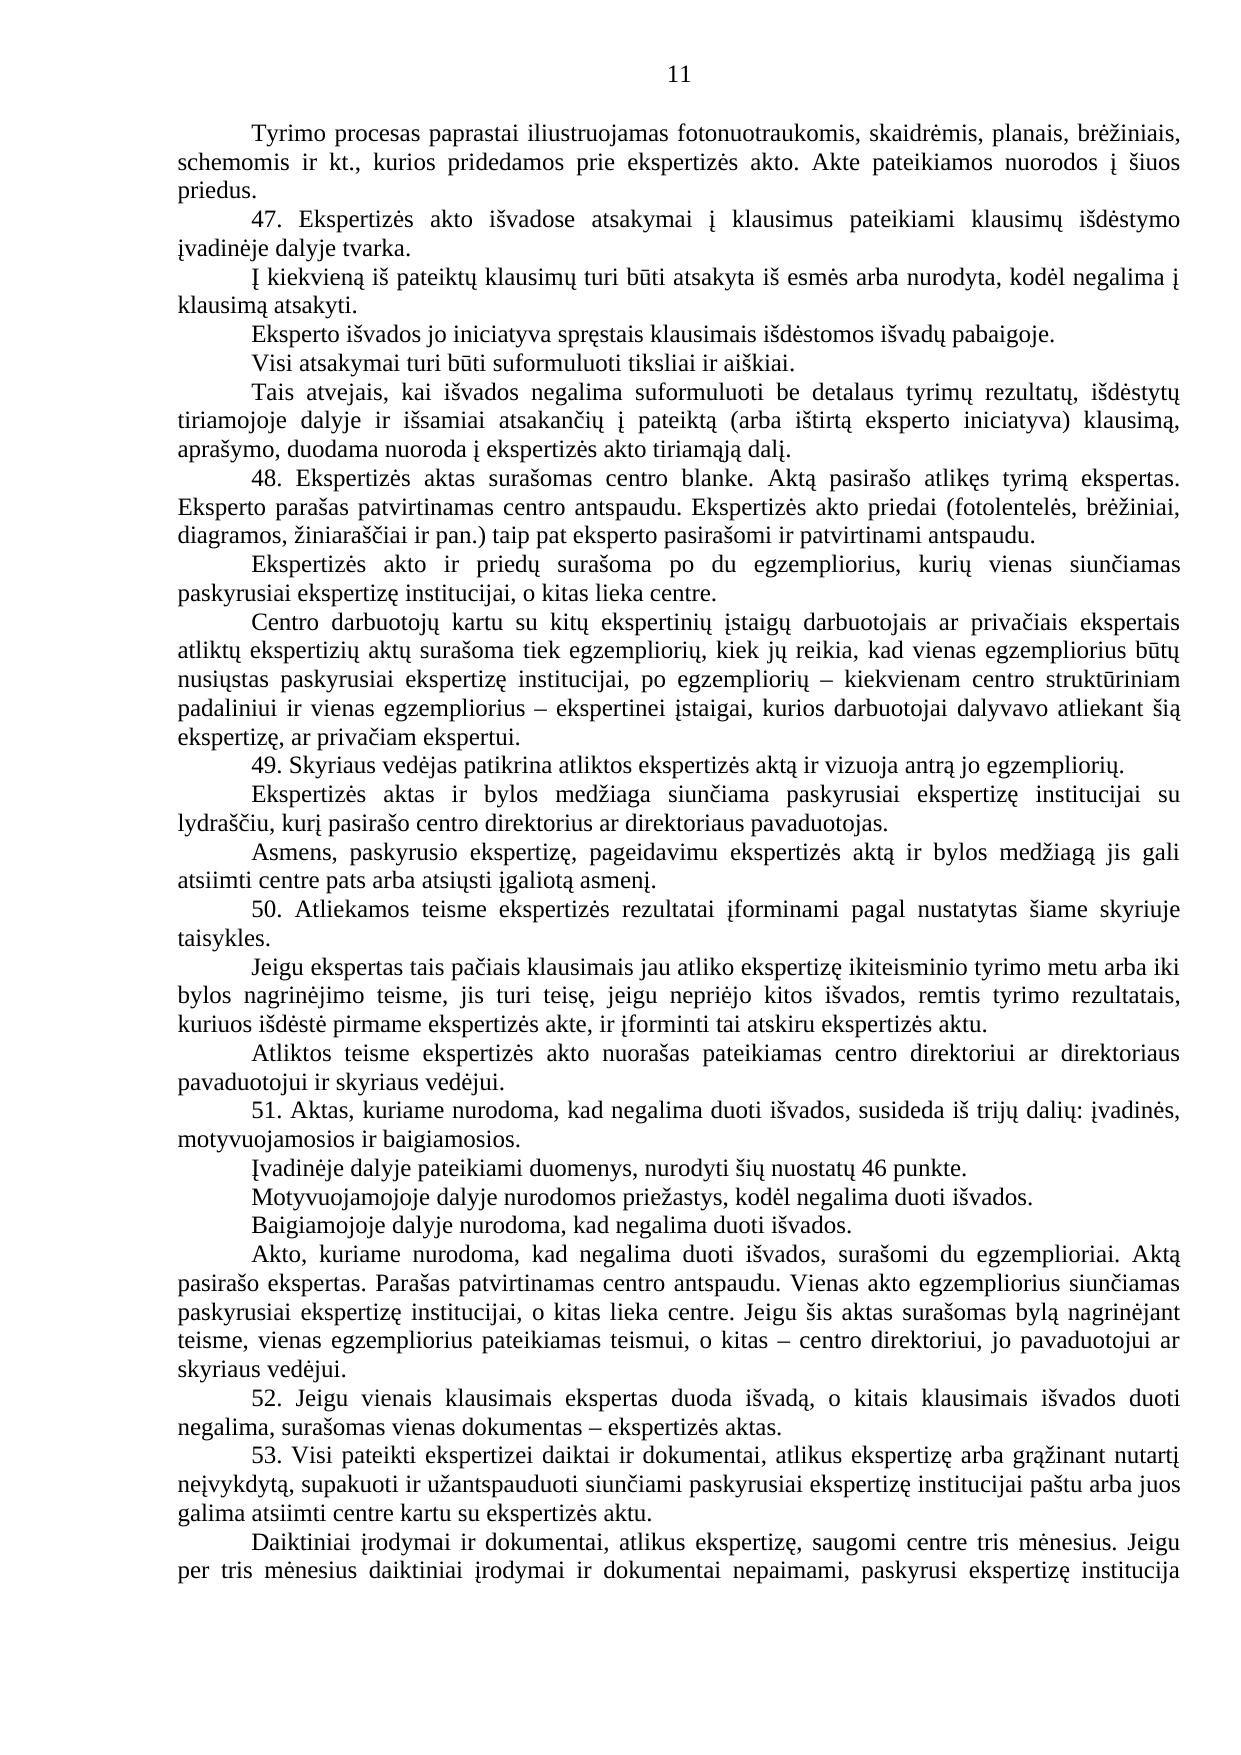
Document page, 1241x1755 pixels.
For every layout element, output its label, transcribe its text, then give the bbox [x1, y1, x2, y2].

text 52. Jeigu vienais klausimais ekspertas duoda išvadą, o kitais klausimais išvados duoti negalima, surašomas vienas dokumentas – ekspertizės aktas. [177, 1383, 1181, 1441]
text 48. Ekspertizės aktas surašomas centro blanke. Aktą pasirašo atlikęs tyrimą ekspertas. Eksperto parašas patvirtinamas centro antspaudu. Ekspertizės akto priedai (fotolentelės, brėžiniai, diagramos, žiniaraščiai ir pan.) taip pat eksperto pasirašomi ir patvirtinami antspaudu. [177, 463, 1181, 549]
text 47. Ekspertizės akto išvadose atsakymai į klausimus pateikiami klausimų išdėstymo įvadinėje dalyje tvarka. [177, 204, 1181, 262]
text Asmens, paskyrusio ekspertizę, pageidavimu ekspertizės aktą ir bylos medžiagą jis gali atsiimti centre pats arba atsiųsti įgaliotą asmenį. [177, 837, 1181, 894]
text Tais atvejais, kai išvados negalima suformuluoti be detalaus tyrimų rezultatų, išdėstytų tiriamojoje dalyje ir išsamiai atsakančių į pateiktą (arba ištirtą eksperto iniciatyva) klausimą, aprašymo, duodama nuoroda į ekspertizės akto tiriamąją dalį. [177, 377, 1181, 463]
text 53. Visi pateikti ekspertizei daiktai ir dokumentai, atlikus ekspertizę arba grąžinant nutartį neįvykdytą, supakuoti ir užantspauduoti siunčiami paskyrusiai ekspertizę institucijai paštu arba juos galima atsiimti centre kartu su ekspertizės aktu. [177, 1441, 1181, 1527]
text Motyvuojamojoje dalyje nurodomos priežastys, kodėl negalima duoti išvados. [177, 1182, 1181, 1211]
text Ekspertizės aktas ir bylos medžiaga siunčiama paskyrusiai ekspertizę institucijai su lydraščiu, kurį pasirašo centro direktorius ar direktoriaus pavaduotojas. [177, 779, 1181, 837]
text Atliktos teisme ekspertizės akto nuorašas pateikiamas centro direktoriui ar direktoriaus pavaduotojui ir skyriaus vedėjui. [177, 1038, 1181, 1096]
text 51. Aktas, kuriame nurodoma, kad negalima duoti išvados, susideda iš trijų dalių: įvadinės, motyvuojamosios ir baigiamosios. [177, 1096, 1181, 1153]
text Tyrimo procesas paprastai iliustruojamas fotonuotraukomis, skaidrėmis, planais, brėžiniais, schemomis ir kt., kurios pridedamos prie ekspertizės akto. Akte pateikiamos nuorodos į šiuos priedus. [177, 118, 1181, 204]
text Įvadinėje dalyje pateikiami duomenys, nurodyti šių nuostatų 46 punkte. [177, 1153, 1181, 1182]
text Eksperto išvados jo iniciatyva spręstais klausimais išdėstomos išvadų pabaigoje. [177, 319, 1181, 348]
text Ekspertizės akto ir priedų surašoma po du egzempliorius, kurių vienas siunčiamas paskyrusiai ekspertizę institucijai, o kitas lieka centre. [177, 549, 1181, 607]
text Baigiamojoje dalyje nurodoma, kad negalima duoti išvados. [177, 1211, 1181, 1239]
text Daiktiniai įrodymai ir dokumentai, atlikus ekspertizę, saugomi centre tris mėnesius. Jeigu per tris mėnesius daiktiniai įrodymai ir dokumentai nepaimami, paskyrusi ekspertizę institucija [177, 1527, 1181, 1584]
text Centro darbuotojų kartu su kitų ekspertinių įstaigų darbuotojais ar privačiais ekspertais atliktų ekspertizių aktų surašoma tiek egzempliorių, kiek jų reikia, kad vienas egzempliorius būtų nusiųstas paskyrusiai ekspertizę institucijai, po egzempliorių – kiekvienam centro struktūriniam padaliniui ir vienas egzempliorius – ekspertinei įstaigai, kurios darbuotojai dalyvavo atliekant šią ekspertizę, ar privačiam ekspertui. [177, 607, 1181, 751]
text Akto, kuriame nurodoma, kad negalima duoti išvados, surašomi du egzemplioriai. Aktą pasirašo ekspertas. Parašas patvirtinamas centro antspaudu. Vienas akto egzempliorius siunčiamas paskyrusiai ekspertizę institucijai, o kitas lieka centre. Jeigu šis aktas surašomas bylą nagrinėjant teisme, vienas egzempliorius pateikiamas teismui, o kitas – centro direktoriui, jo pavaduotojui ar skyriaus vedėjui. [177, 1239, 1181, 1383]
text 50. Atliekamos teisme ekspertizės rezultatai įforminami pagal nustatytas šiame skyriuje taisykles. [177, 894, 1181, 952]
text Visi atsakymai turi būti suformuluoti tiksliai ir aiškiai. [177, 348, 1181, 377]
text Jeigu ekspertas tais pačiais klausimais jau atliko ekspertizę ikiteisminio tyrimo metu arba iki bylos nagrinėjimo teisme, jis turi teisę, jeigu nepriėjo kitos išvados, remtis tyrimo rezultatais, kuriuos išdėstė pirmame ekspertizės akte, ir įforminti tai atskiru ekspertizės aktu. [177, 952, 1181, 1038]
text 49. Skyriaus vedėjas patikrina atliktos ekspertizės aktą ir vizuoja antrą jo egzempliorių. [177, 751, 1181, 779]
text Į kiekvieną iš pateiktų klausimų turi būti atsakyta iš esmės arba nurodyta, kodėl negalima į klausimą atsakyti. [177, 262, 1181, 319]
